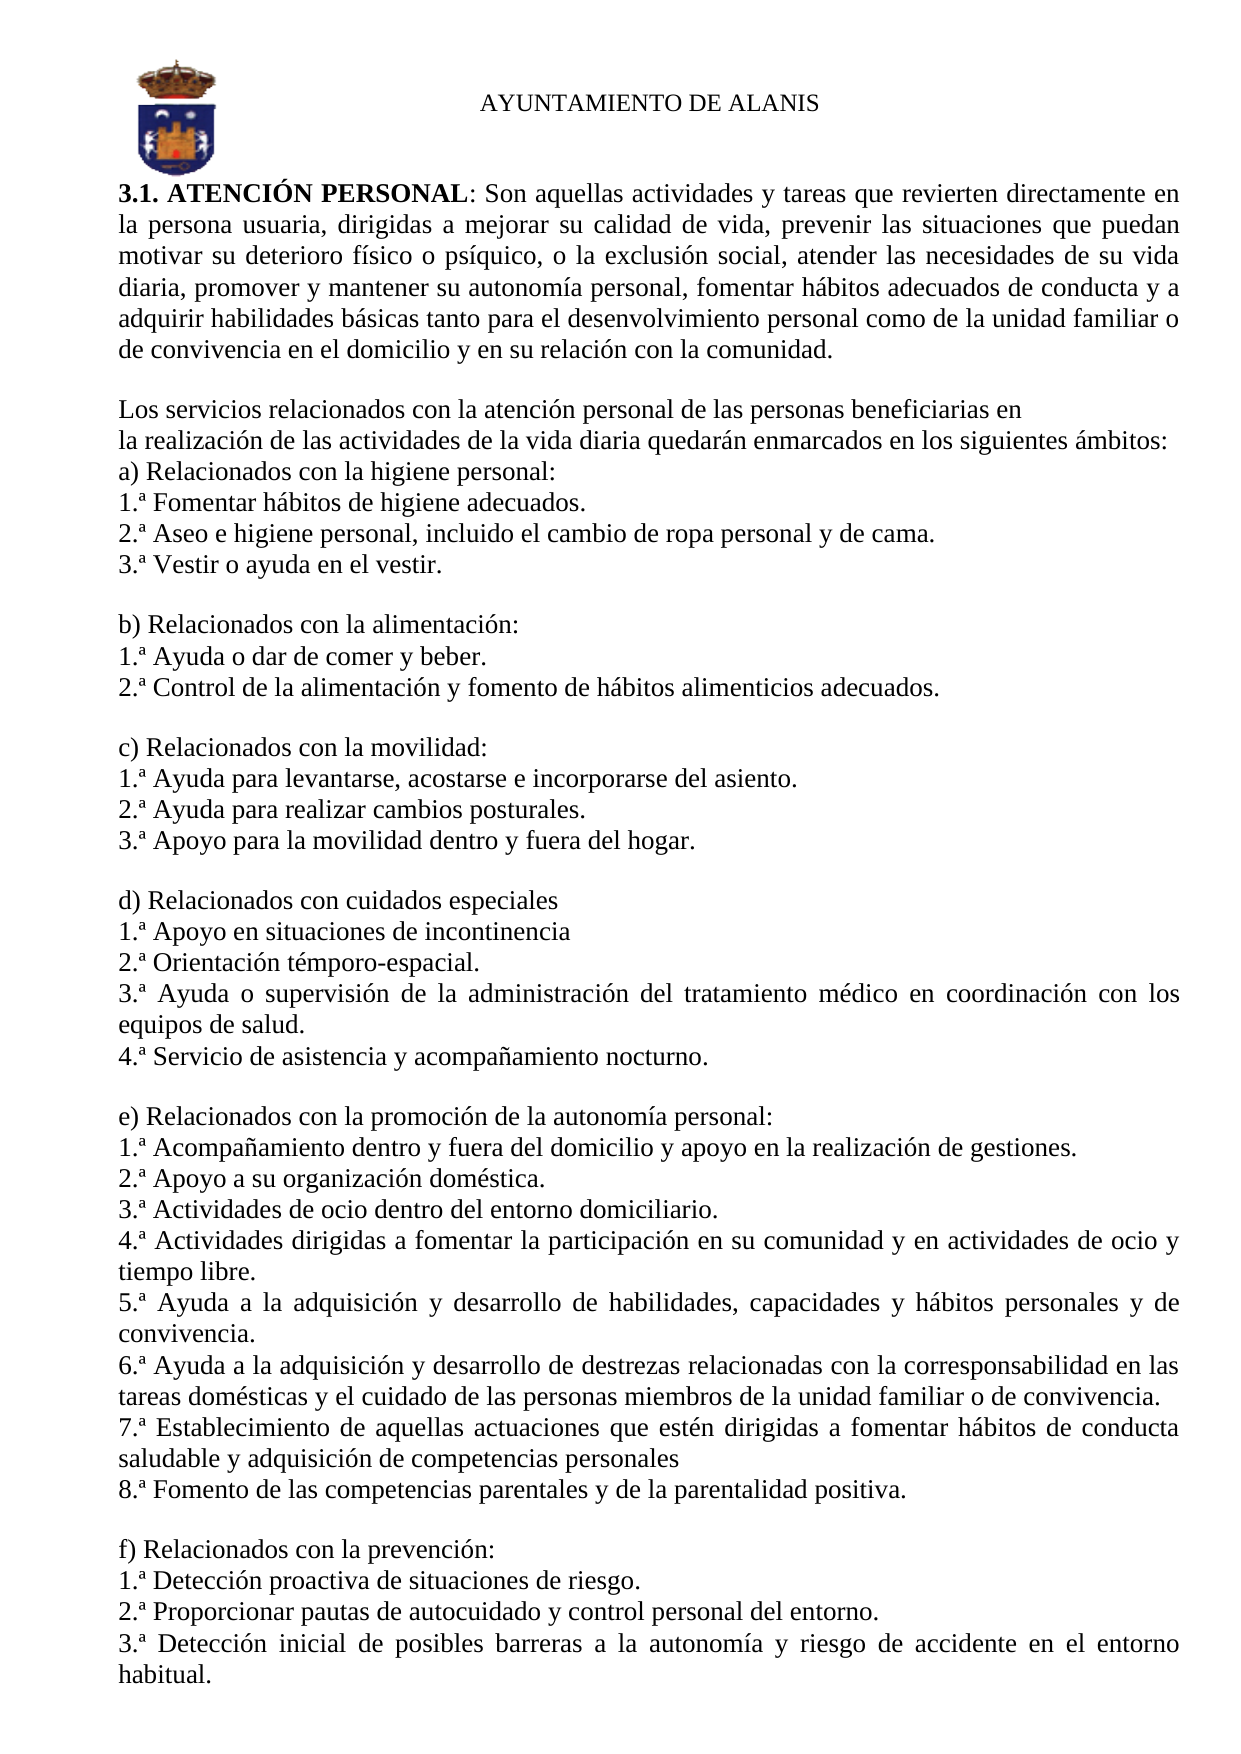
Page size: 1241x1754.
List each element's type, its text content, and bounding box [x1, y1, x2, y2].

text 6.ª Ayuda a la adquisición y desarrollo de destrezas relacionadas con la corresponsabilidad en las tareas domésticas y el cuidado de las personas miembros de la unidad familiar o de convivencia. [118, 1349, 1181, 1411]
text 8.ª Fomento de las competencias parentales y de la parentalidad positiva. [118, 1473, 1181, 1504]
text 2.ª Orientación témporo-espacial. [118, 946, 1181, 977]
text e) Relacionados con la promoción de la autonomía personal: [118, 1099, 1181, 1131]
text 3.ª Vestir o ayuda en el vestir. [118, 548, 1181, 580]
text 1.ª Acompañamiento dentro y fuera del domicilio y apoyo en la realización de gestiones. [118, 1131, 1181, 1162]
text 3.ª Ayuda o supervisión de la administración del tratamiento médico en coordinación con los equipos de salud. [118, 977, 1181, 1040]
text f) Relacionados con la prevención: [118, 1533, 1181, 1564]
text 2.ª Ayuda para realizar cambios posturales. [118, 793, 1181, 824]
text 1.ª Ayuda para levantarse, acostarse e incorporarse del asiento. [118, 762, 1181, 793]
text 1.ª Apoyo en situaciones de incontinencia [118, 915, 1181, 946]
text 4.ª Servicio de asistencia y acompañamiento nocturno. [118, 1040, 1181, 1071]
text 1.ª Ayuda o dar de comer y beber. [118, 639, 1181, 671]
text 3.ª Detección inicial de posibles barreras a la autonomía y riesgo de accidente en el entorno habitual. [118, 1627, 1181, 1689]
text 4.ª Actividades dirigidas a fomentar la participación en su comunidad y en actividades de ocio y tiempo libre. [118, 1224, 1181, 1286]
text 7.ª Establecimiento de aquellas actuaciones que estén dirigidas a fomentar hábitos de conducta saludable y adquisición de competencias personales [118, 1411, 1181, 1473]
text 3.1. ATENCIÓN PERSONAL: Son aquellas actividades y tareas que revierten directamente en la persona usuaria, dirigidas a mejorar su calidad de vida, prevenir las situaciones que puedan motivar su deterioro físico o psíquico, o la exclusión social, atender las necesidades de su vida diaria, promover y mantener su autonomía personal, fomentar hábitos adecuados de conducta y a adquirir habilidades básicas tanto para el desenvolvimiento personal como de la unidad familiar o de convivencia en el domicilio y en su relación con la comunidad. [118, 177, 1181, 364]
picture [118, 58, 237, 177]
text d) Relacionados con cuidados especiales [118, 884, 1181, 915]
text 3.ª Actividades de ocio dentro del entorno domiciliario. [118, 1193, 1181, 1224]
text 2.ª Control de la alimentación y fomento de hábitos alimenticios adecuados. [118, 671, 1181, 702]
text 1.ª Fomentar hábitos de higiene adecuados. [118, 486, 1181, 517]
text 2.ª Proporcionar pautas de autocuidado y control personal del entorno. [118, 1596, 1181, 1627]
text 5.ª Ayuda a la adquisición y desarrollo de habilidades, capacidades y hábitos personales y de convivencia. [118, 1286, 1181, 1349]
text c) Relacionados con la movilidad: [118, 731, 1181, 762]
text 3.ª Apoyo para la movilidad dentro y fuera del hogar. [118, 824, 1181, 855]
text 2.ª Apoyo a su organización doméstica. [118, 1162, 1181, 1193]
text 2.ª Aseo e higiene personal, incluido el cambio de ropa personal y de cama. [118, 517, 1181, 548]
text b) Relacionados con la alimentación: [118, 608, 1181, 639]
text Los servicios relacionados con la atención personal de las personas beneficiarias en [118, 393, 1181, 424]
text a) Relacionados con la higiene personal: [118, 455, 1181, 486]
text 1.ª Detección proactiva de situaciones de riesgo. [118, 1564, 1181, 1596]
text la realización de las actividades de la vida diaria quedarán enmarcados en los siguientes ámbitos: [118, 424, 1181, 455]
